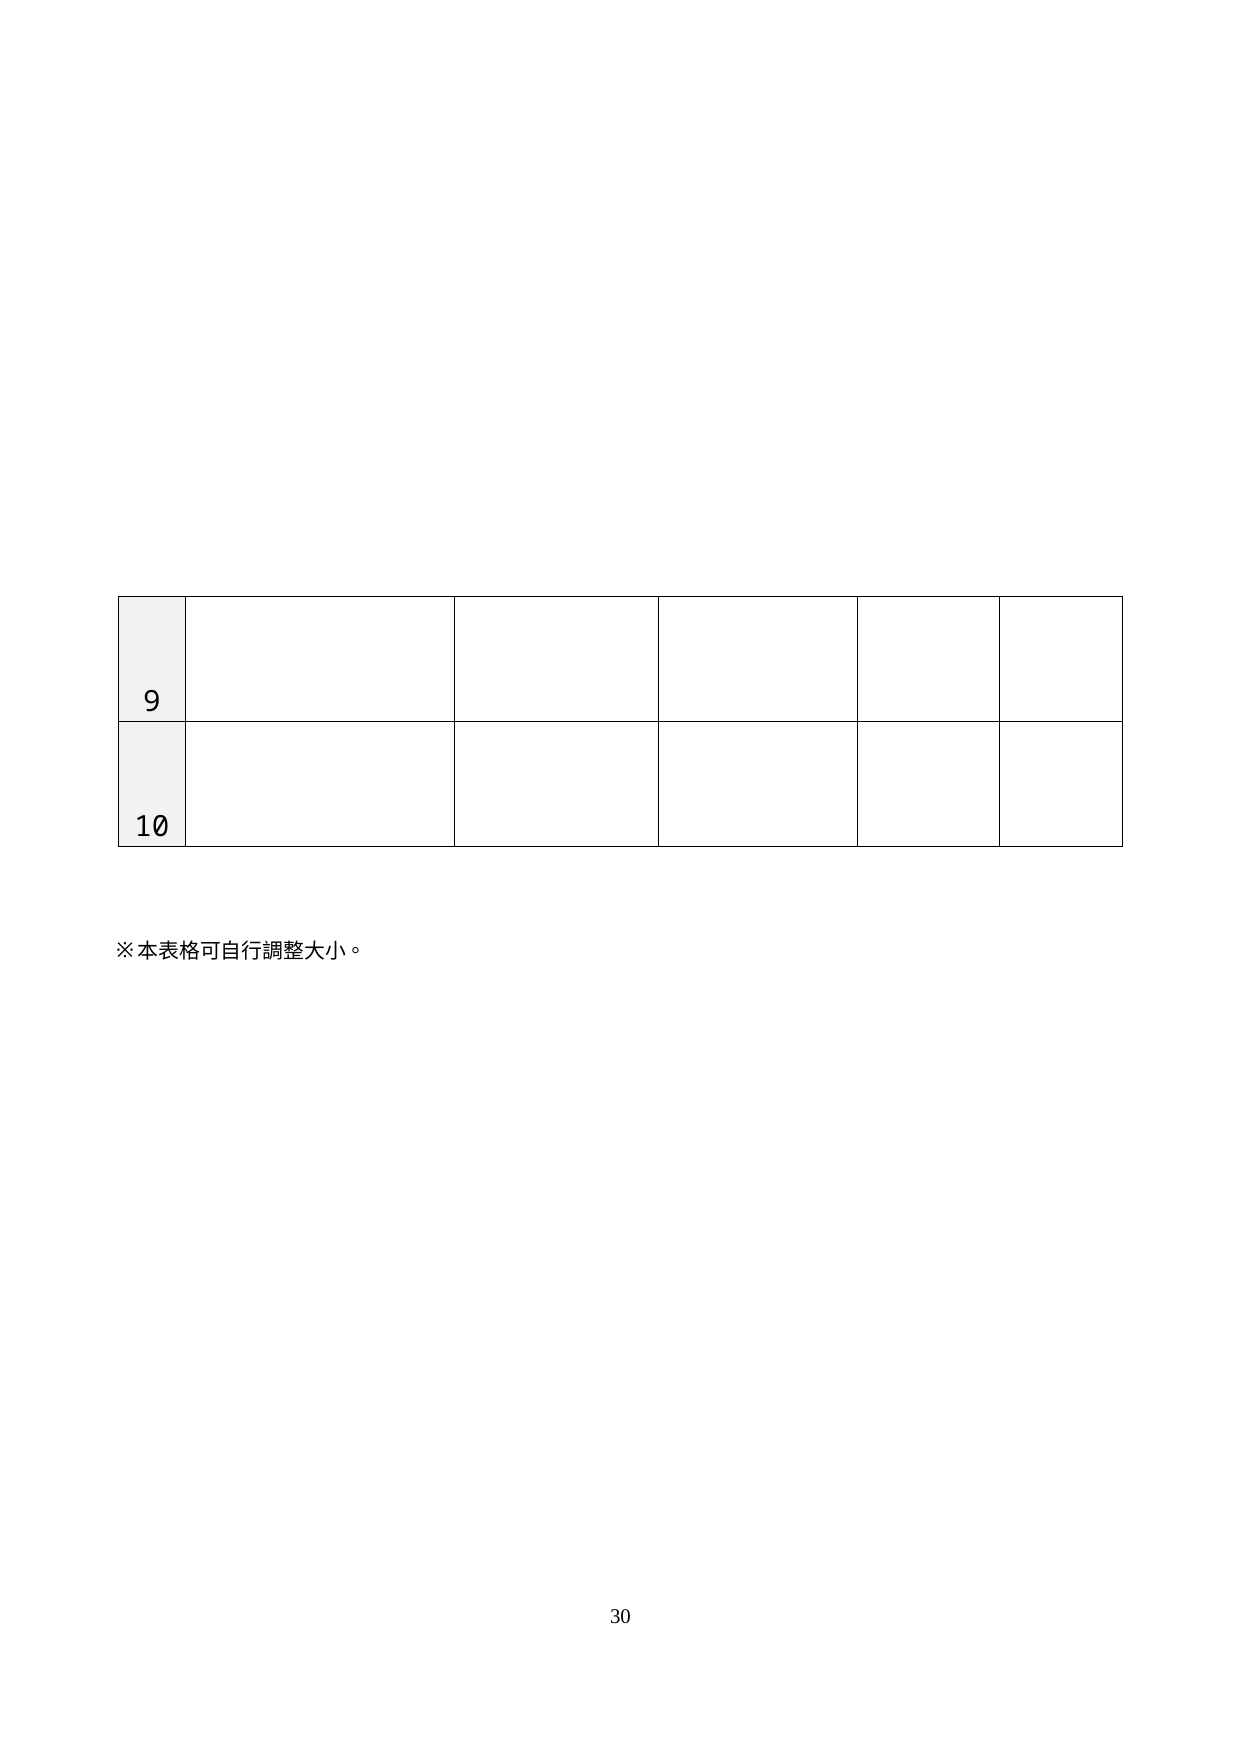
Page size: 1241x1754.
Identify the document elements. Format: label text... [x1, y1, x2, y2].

table_cell [455, 722, 658, 846]
table_cell [186, 722, 454, 846]
table_cell 9 [119, 597, 185, 721]
text ※本表格可自行調整大小。 [112, 908, 1128, 971]
table_cell [186, 597, 454, 721]
table_cell 10 [119, 722, 185, 846]
table_cell [455, 597, 658, 721]
table_cell [858, 597, 999, 721]
table_cell [659, 597, 857, 721]
table_cell [1000, 597, 1122, 721]
table_cell [1000, 722, 1122, 846]
table_cell [659, 722, 857, 846]
table_cell [858, 722, 999, 846]
